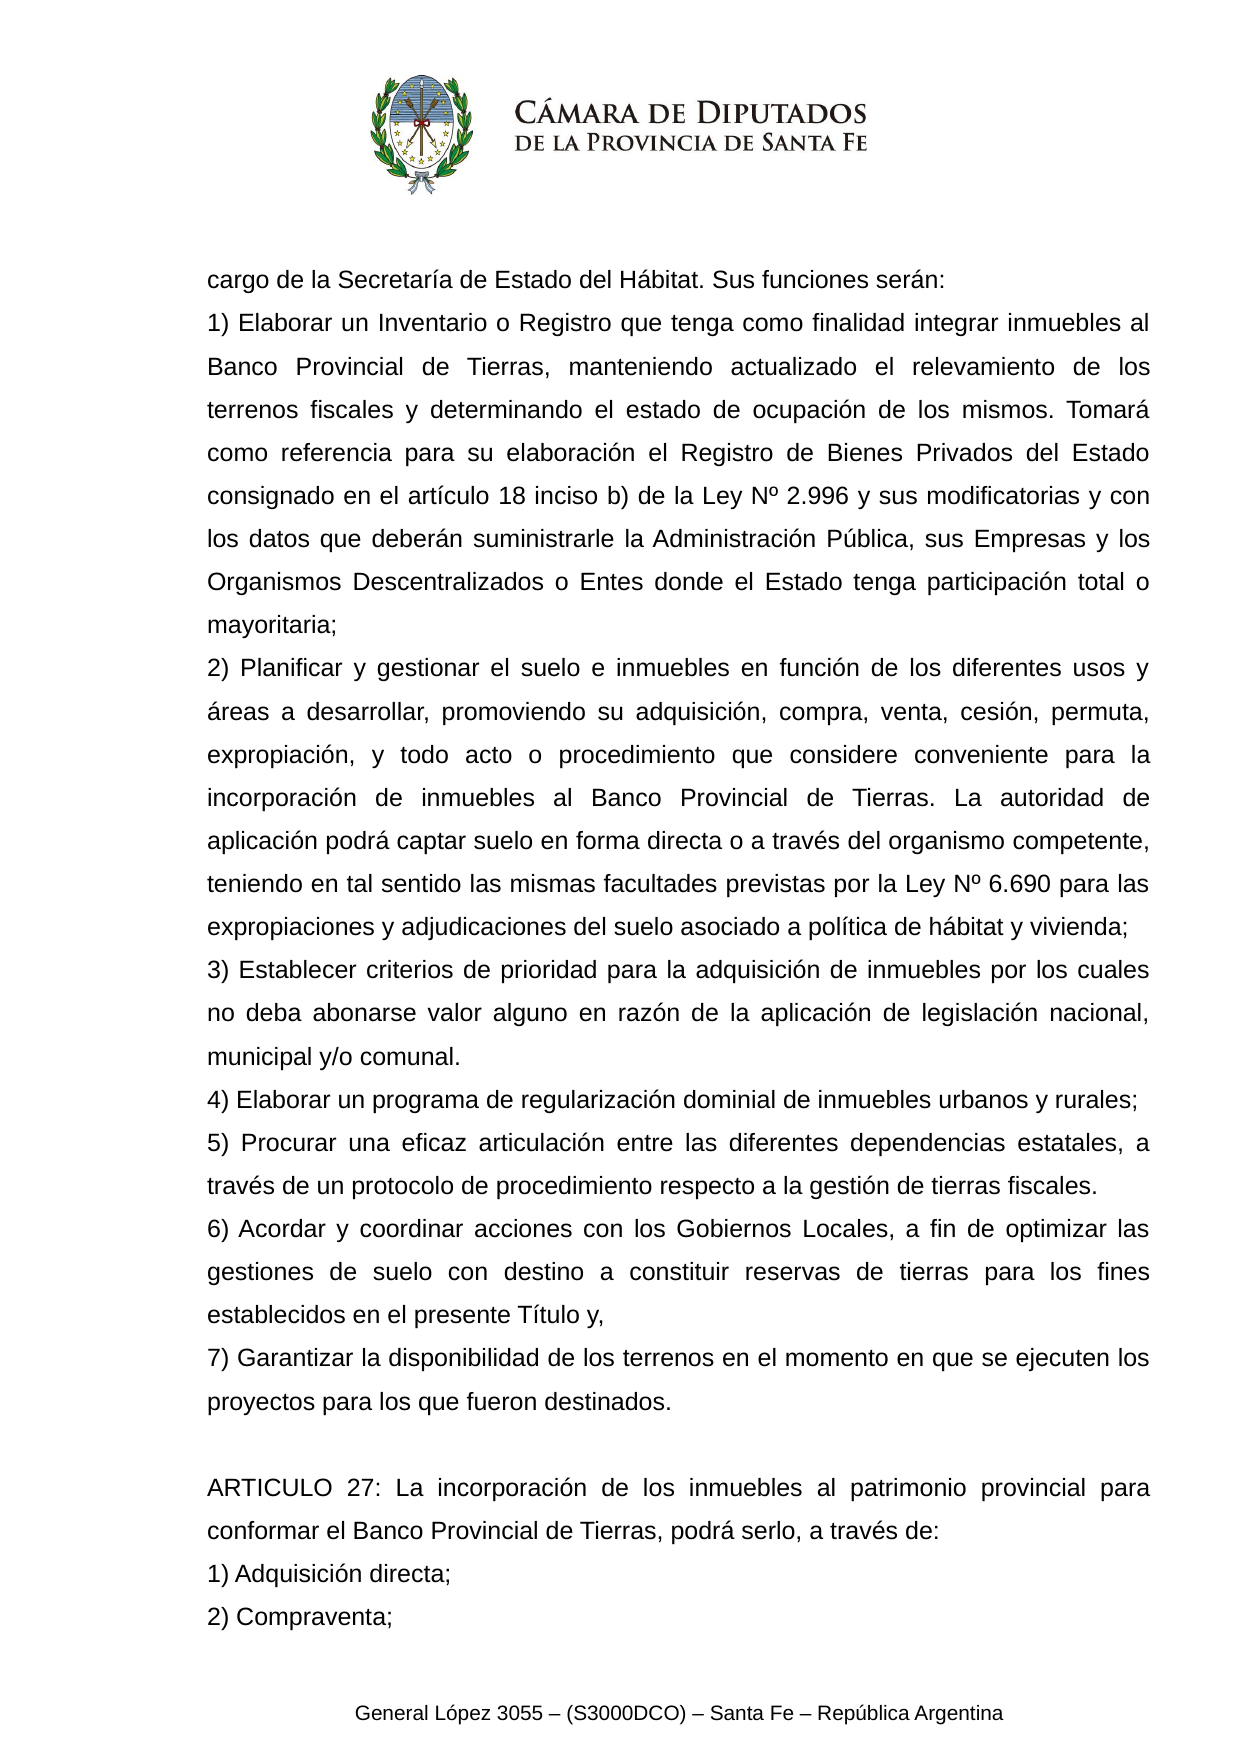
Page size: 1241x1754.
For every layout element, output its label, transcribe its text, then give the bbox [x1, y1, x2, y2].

text ARTICULO 27: La incorporación de los inmuebles al patrimonio provincial para conformar el Banco Provincial de Tierras, podrá serlo, a través de: [207, 1473, 1152, 1545]
text 2) Planificar y gestionar el suelo e inmuebles en función de los diferentes usos y áreas a desarrollar, promoviendo su adquisición, compra, venta, cesión, permuta, expropiación, y todo acto o procedimiento que considere conveniente para la incorporación de inmuebles al Banco Provincial de Tierras. La autoridad de aplicación podrá captar suelo en forma directa o a través del organismo competente, teniendo en tal sentido las mismas facultades previstas por la Ley Nº 6.690 para las expropiaciones y adjudicaciones del suelo asociado a política de hábitat y vivienda; [207, 653, 1152, 941]
picture [370, 75, 867, 199]
text 1) Elaborar un Inventario o Registro que tenga como finalidad integrar inmuebles al Banco Provincial de Tierras, manteniendo actualizado el relevamiento de los terrenos fiscales y determinando el estado de ocupación de los mismos. Tomará como referencia para su elaboración el Registro de Bienes Privados del Estado consignado en el artículo 18 inciso b) de la Ley Nº 2.996 y sus modificatorias y con los datos que deberán suministrarle la Administración Pública, sus Empresas y los Organismos Descentralizados o Entes donde el Estado tenga participación total o mayoritaria; [207, 308, 1152, 639]
text 3) Establecer criterios de prioridad para la adquisición de inmuebles por los cuales no deba abonarse valor alguno en razón de la aplicación de legislación nacional, municipal y/o comunal. [207, 955, 1152, 1070]
text 2) Compraventa; [207, 1602, 1152, 1631]
text cargo de la Secretaría de Estado del Hábitat. Sus funciones serán: [207, 265, 1152, 294]
text 1) Adquisición directa; [207, 1559, 1152, 1588]
text 6) Acordar y coordinar acciones con los Gobiernos Locales, a fin de optimizar las gestiones de suelo con destino a constituir reservas de tierras para los fines establecidos en el presente Título y, [207, 1214, 1152, 1329]
text 4) Elaborar un programa de regularización dominial de inmuebles urbanos y rurales; [207, 1085, 1152, 1113]
text 7) Garantizar la disponibilidad de los terrenos en el momento en que se ejecuten los proyectos para los que fueron destinados. [207, 1343, 1152, 1415]
text 5) Procurar una eficaz articulación entre las diferentes dependencias estatales, a través de un protocolo de procedimiento respecto a la gestión de tierras fiscales. [207, 1128, 1152, 1200]
